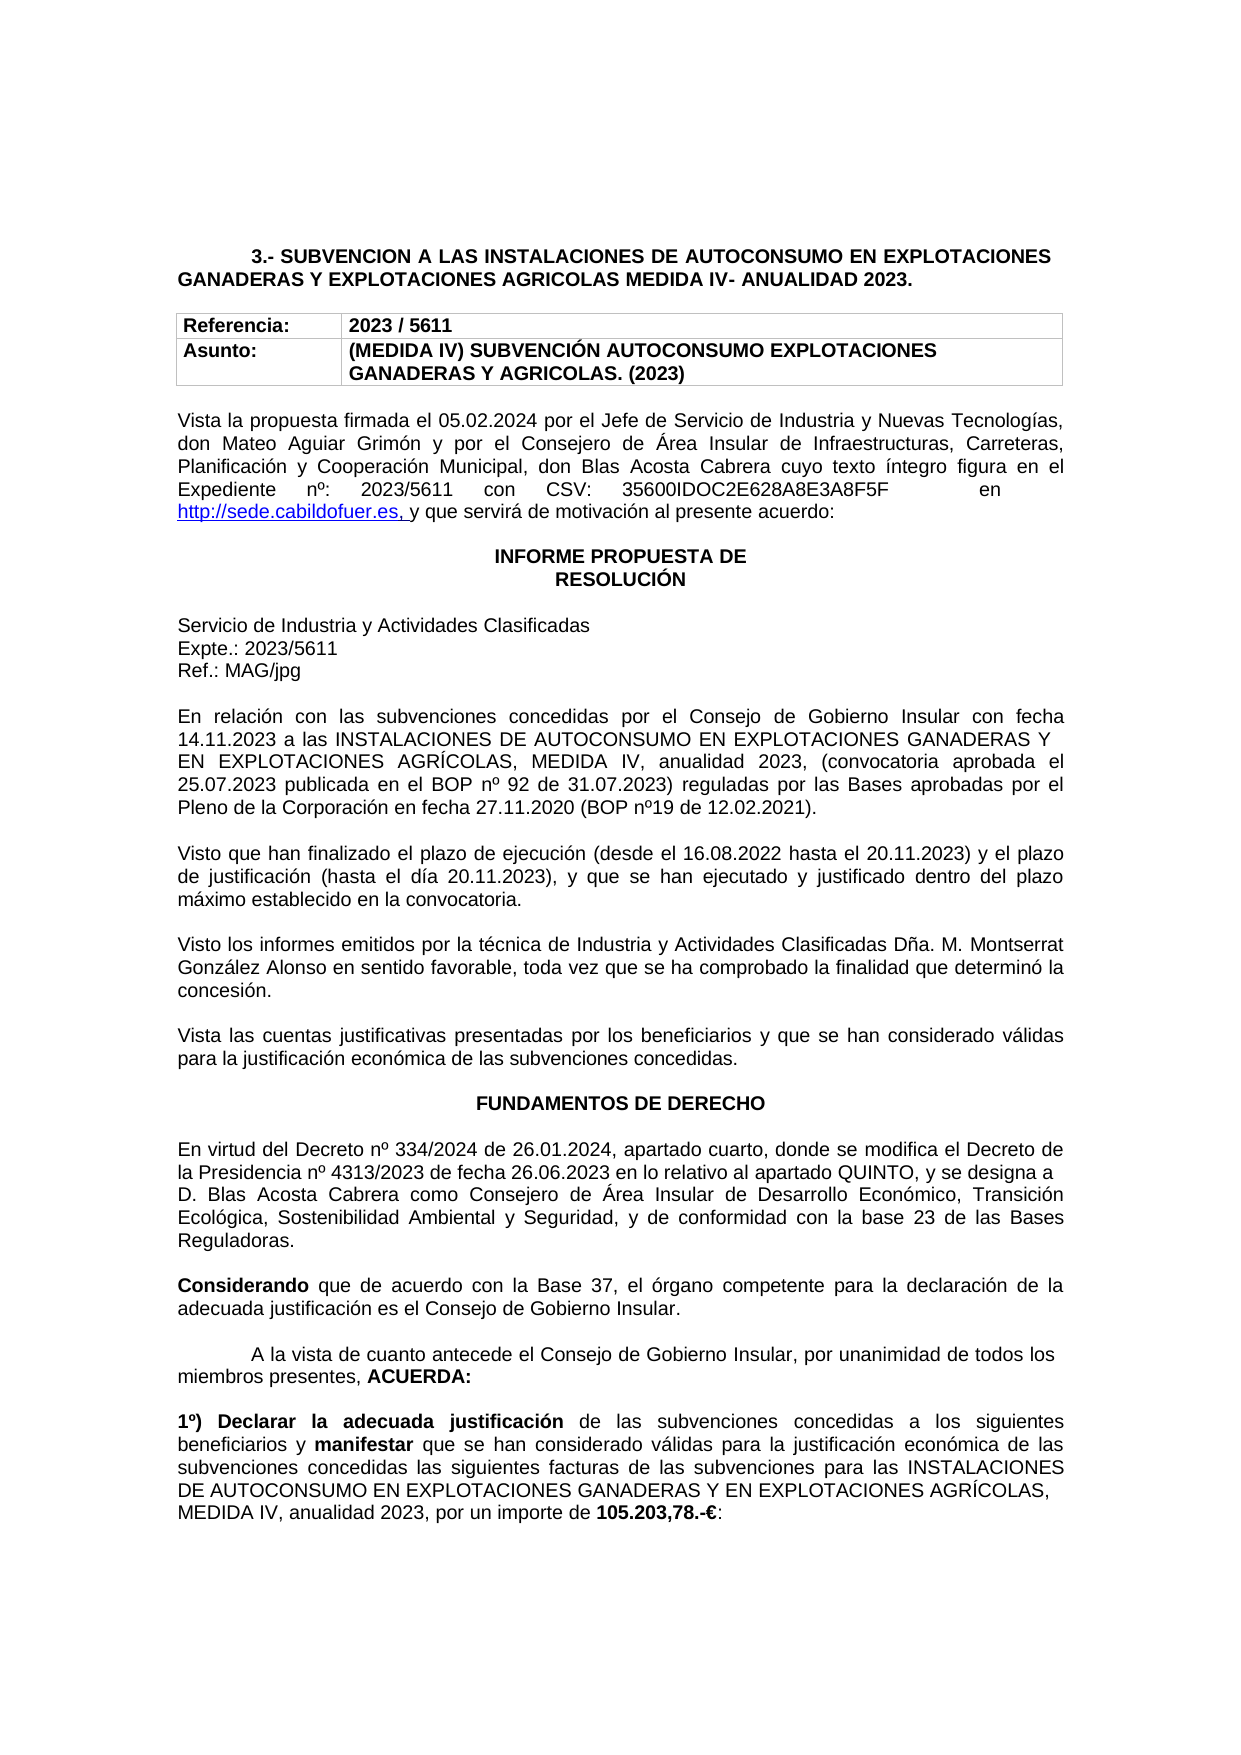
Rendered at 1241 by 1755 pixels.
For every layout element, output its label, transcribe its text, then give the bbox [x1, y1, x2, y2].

table_cell (MEDIDA IV) SUBVENCIÓN AUTOCONSUMO EXPLOTACIONES GANADERAS Y AGRICOLAS. (2023) [342, 339, 1062, 385]
text Servicio de Industria y Actividades Clasificadas Expte.: 2023/5611 [177, 614, 646, 659]
table_header 2023 / 5611 [342, 314, 1062, 338]
text A la vista de cuanto antecede el Consejo de Gobierno Insular, por unanimidad de todos los miembros presentes, ACUERDA: [177, 1343, 1060, 1388]
text Considerando que de acuerdo con la Base 37, el órgano competente para la declaración de la adecuada justificación es el Consejo de Gobierno Insular. [177, 1274, 1064, 1320]
text D. Blas Acosta Cabrera como Consejero de Área Insular de Desarrollo Económico, Transición Ecológica, Sostenibilidad Ambiental y Seguridad, y de conformidad con la base 23 de las Bases Reguladoras. [177, 1183, 1064, 1252]
text MEDIDA IV, anualidad 2023, por un importe de 105.203,78.-€: [177, 1502, 1076, 1524]
text Vista las cuentas justificativas presentadas por los beneficiarios y que se han considerado válidas para la justificación económica de las subvenciones concedidas. [177, 1024, 1064, 1069]
text En relación con las subvenciones concedidas por el Consejo de Gobierno Insular con fecha 14.11.2023 a las INSTALACIONES DE AUTOCONSUMO EN EXPLOTACIONES GANADERAS Y [177, 705, 1064, 750]
text INFORME PROPUESTA DE RESOLUCIÓN [427, 545, 814, 591]
text http://sede.cabildofuer.es, y que servirá de motivación al presente acuerdo: [177, 500, 1076, 523]
text EN EXPLOTACIONES AGRÍCOLAS, MEDIDA IV, anualidad 2023, (convocatoria aprobada el 25.07.2023 publicada en el BOP nº 92 de 31.07.2023) reguladas por las Bases aprobadas por el Pleno de la Corporación en fecha 27.11.2020 (BOP nº19 de 12.02.2021). [177, 750, 1064, 819]
text 1º) Declarar la adecuada justificación de las subvenciones concedidas a los siguientes beneficiarios y manifestar que se han considerado válidas para la justificación económica de las subvenciones concedidas las siguientes facturas de las subvenciones para las INSTALACIONES DE AUTOCONSUMO EN EXPLOTACIONES GANADERAS Y EN EXPLOTACIONES AGRÍCOLAS, [177, 1410, 1064, 1502]
text Visto los informes emitidos por la técnica de Industria y Actividades Clasificadas Dña. M. Montserrat González Alonso en sentido favorable, toda vez que se ha comprobado la finalidad que determinó la concesión. [177, 933, 1064, 1001]
text 3.- SUBVENCION A LAS INSTALACIONES DE AUTOCONSUMO EN EXPLOTACIONES GANADERAS Y EXPLOTACIONES AGRICOLAS MEDIDA IV- ANUALIDAD 2023. [177, 244, 1060, 290]
text Ref.: MAG/jpg [177, 659, 1076, 682]
text Visto que han finalizado el plazo de ejecución (desde el 16.08.2022 hasta el 20.11.2023) y el plazo de justificación (hasta el día 20.11.2023), y que se han ejecutado y justificado dentro del plazo máximo establecido en la convocatoria. [177, 842, 1064, 910]
text Vista la propuesta firmada el 05.02.2024 por el Jefe de Servicio de Industria y Nuevas Tecnologías, don Mateo Aguiar Grimón y por el Consejero de Área Insular de Infraestructuras, Carreteras, Planificación y Cooperación Municipal, don Blas Acosta Cabrera cuyo texto íntegro figura en el Expediente nº: 2023/5611 con CSV: 35600IDOC2E628A8E3A8F5F en [177, 409, 1064, 500]
text FUNDAMENTOS DE DERECHO [427, 1092, 814, 1115]
table_header Referencia: [177, 314, 341, 338]
text En virtud del Decreto nº 334/2024 de 26.01.2024, apartado cuarto, donde se modifica el Decreto de la Presidencia nº 4313/2023 de fecha 26.06.2023 en lo relativo al apartado QUINTO, y se designa a [177, 1138, 1064, 1183]
table_cell Asunto: [177, 339, 341, 385]
